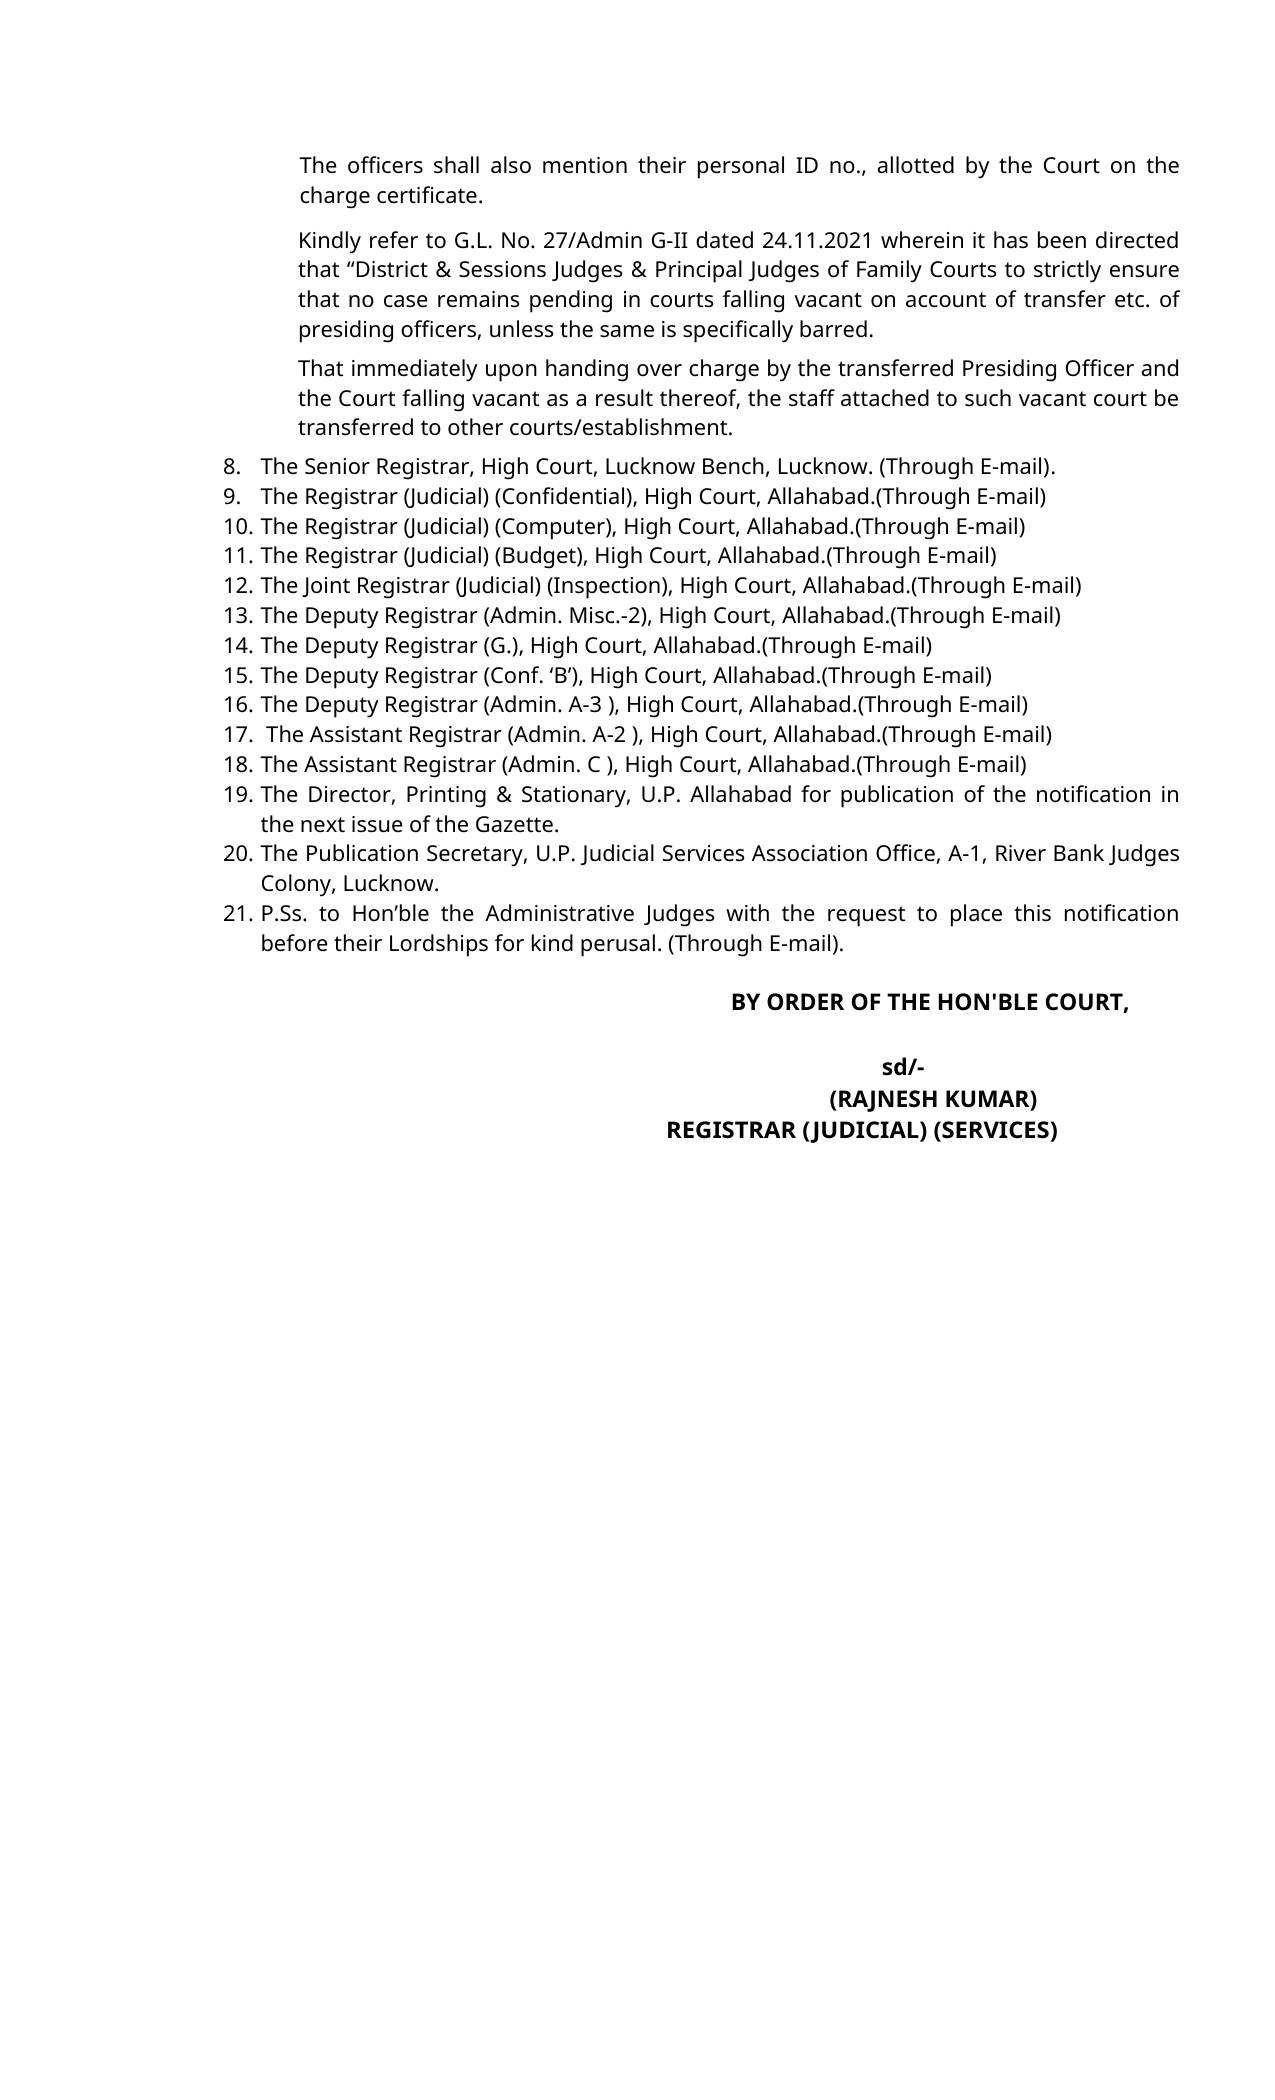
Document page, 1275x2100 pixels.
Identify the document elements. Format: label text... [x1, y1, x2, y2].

list P.Ss. to Hon’ble the Administrative Judges with the request to place this notification before their Lordships for kind perusal. (Through E-mail). [223, 898, 1181, 957]
list The Publication Secretary, U.P. Judicial Services Association Office, A-1, River Bank Judges Colony, Lucknow. [223, 838, 1181, 898]
list The Deputy Registrar (Admin. Misc.-2), High Court, Allahabad.(Through E-mail) [223, 600, 1181, 630]
text (RAJNESH KUMAR) [560, 1082, 1181, 1114]
text That immediately upon handing over charge by the transferred Presiding Officer and the Court falling vacant as a result thereof, the staff attached to such vacant court be transferred to other courts/establishment. [298, 353, 1181, 442]
text The officers shall also mention their personal ID no., allotted by the Court on the charge certificate. [299, 150, 1181, 209]
text REGISTRAR (JUDICIAL) (SERVICES) [185, 1114, 1189, 1145]
list The Deputy Registrar (Admin. A-3 ), High Court, Allahabad.(Through E-mail) [223, 689, 1181, 719]
list The Registrar (Judicial) (Budget), High Court, Allahabad.(Through E-mail) [223, 540, 1181, 570]
list The Joint Registrar (Judicial) (Inspection), High Court, Allahabad.(Through E-mail) [223, 570, 1181, 600]
list The Deputy Registrar (G.), High Court, Allahabad.(Through E-mail) [223, 630, 1181, 659]
list The Assistant Registrar (Admin. A-2 ), High Court, Allahabad.(Through E-mail) [223, 719, 1181, 749]
list The Deputy Registrar (Conf. ‘B’), High Court, Allahabad.(Through E-mail) [223, 659, 1181, 689]
text BY ORDER OF THE HON'BLE COURT, [185, 986, 1181, 1017]
list The Senior Registrar, High Court, Lucknow Bench, Lucknow. (Through E-mail). [223, 451, 1181, 481]
text sd/- [560, 1051, 1181, 1082]
text Kindly refer to G.L. No. 27/Admin G-II dated 24.11.2021 wherein it has been directed that “District & Sessions Judges & Principal Judges of Family Courts to strictly ensure that no case remains pending in courts falling vacant on account of transfer etc. of presiding officers, unless the same is specifically barred. [298, 224, 1181, 344]
list The Assistant Registrar (Admin. C ), High Court, Allahabad.(Through E-mail) [223, 749, 1181, 779]
list The Director, Printing & Stationary, U.P. Allahabad for publication of the notification in the next issue of the Gazette. [223, 779, 1181, 838]
list The Registrar (Judicial) (Confidential), High Court, Allahabad.(Through E-mail) [223, 481, 1181, 511]
list The Registrar (Judicial) (Computer), High Court, Allahabad.(Through E-mail) [223, 511, 1181, 540]
